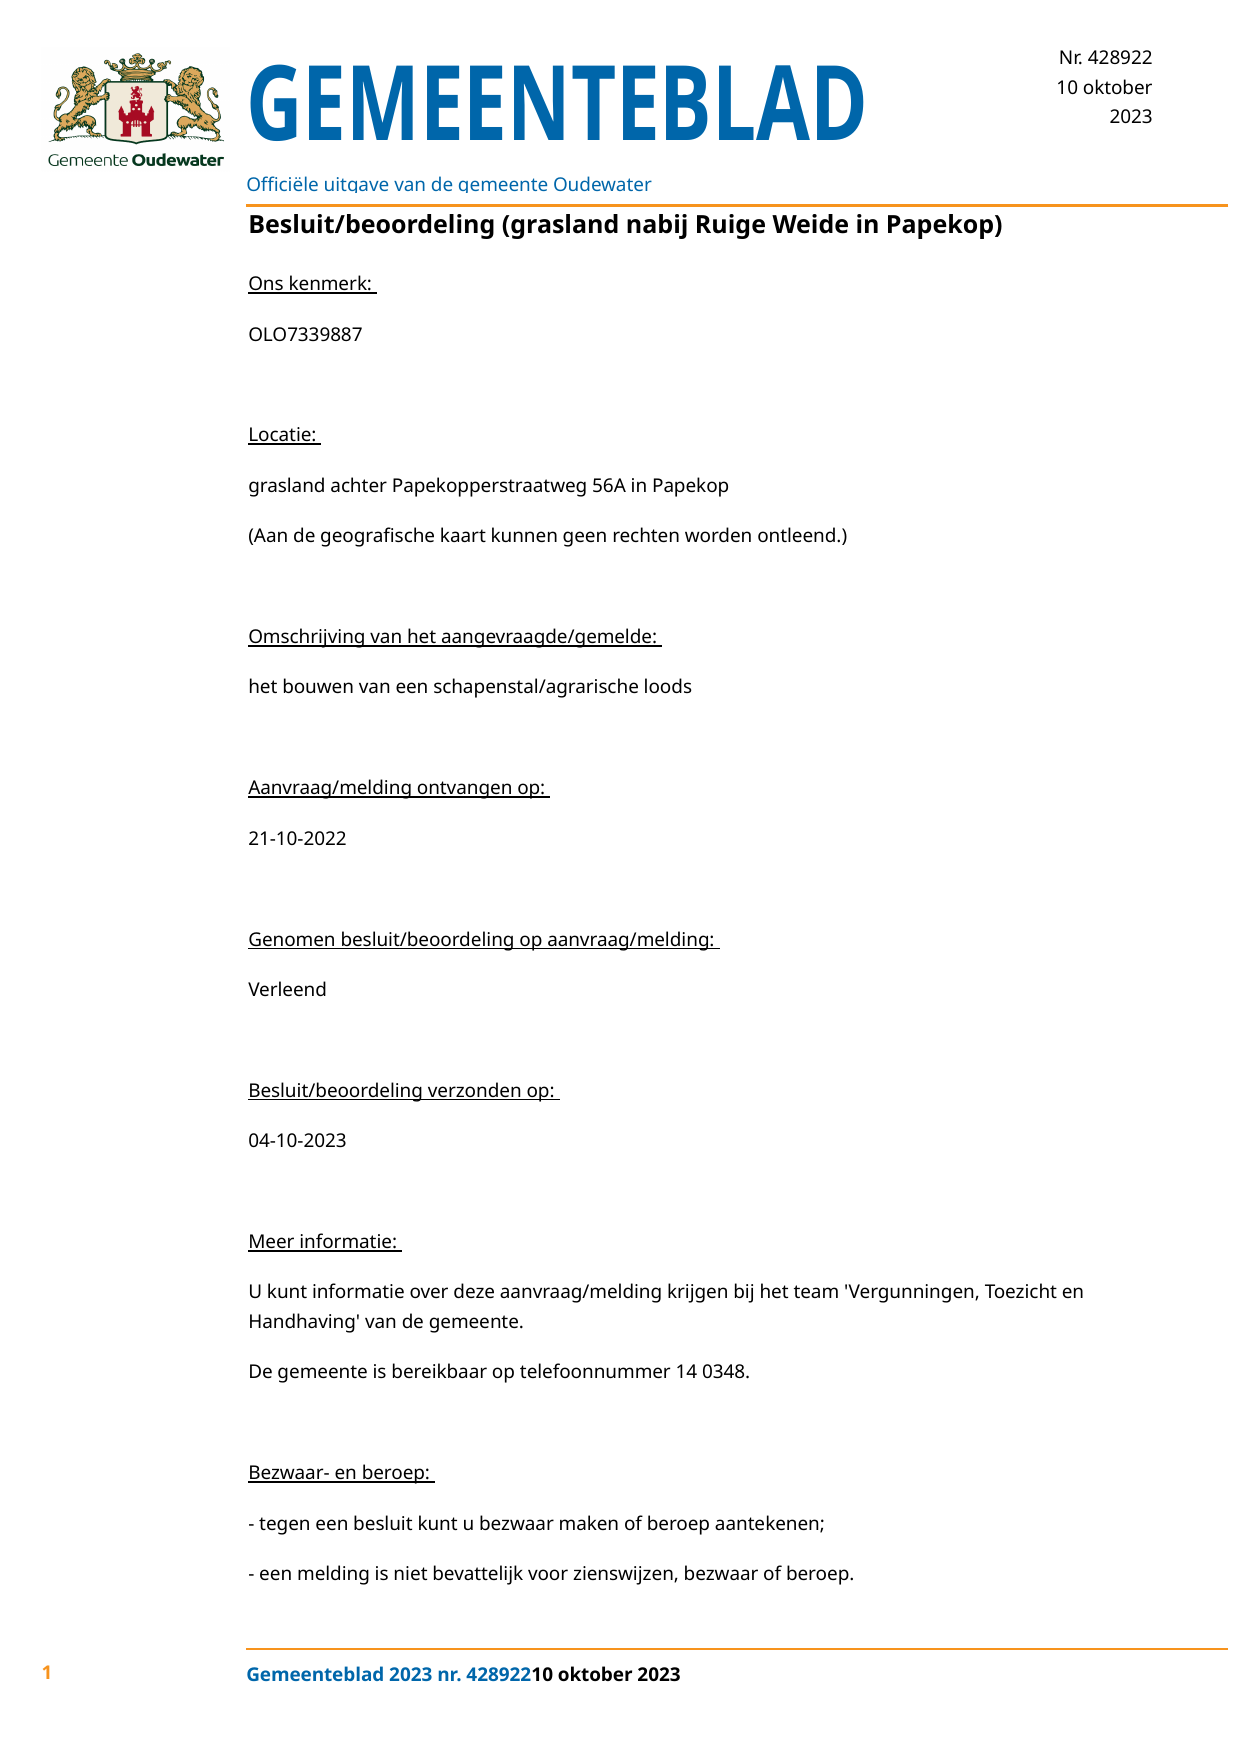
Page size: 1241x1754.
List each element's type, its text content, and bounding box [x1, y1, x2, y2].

text grasland achter Papekopperstraatweg 56A in Papekop [248, 472, 1152, 498]
text Aanvraag/melding ontvangen op: [248, 774, 1152, 800]
text Locatie: [248, 422, 1152, 447]
text 04-10-2023 [248, 1127, 1152, 1153]
text (Aan de geografische kaart kunnen geen rechten worden ontleend.) [248, 522, 1152, 548]
text U kunt informatie over deze aanvraag/melding krijgen bij het team 'Vergunningen, Toezicht en Handhaving' van de gemeente. [248, 1279, 1152, 1334]
picture [41, 47, 231, 172]
text Besluit/beoordeling verzonden op: [248, 1077, 1152, 1103]
text OLO7339887 [248, 321, 1152, 346]
text Verleend [248, 976, 1152, 1002]
text het bouwen van een schapenstal/agrarische loods [248, 674, 1152, 699]
text - een melding is niet bevattelijk voor zienswijzen, bezwaar of beroep. [248, 1560, 1152, 1586]
text Besluit/beoordeling (grasland nabij Ruige Weide in Papekop) [248, 207, 1152, 241]
text Bezwaar- en beroep: [248, 1459, 1152, 1485]
text De gemeente is bereikbaar op telefoonnummer 14 0348. [248, 1359, 1152, 1384]
text Genomen besluit/beoordeling op aanvraag/melding: [248, 926, 1152, 951]
text - tegen een besluit kunt u bezwaar maken of beroep aantekenen; [248, 1510, 1152, 1536]
text Omschrijving van het aangevraagde/gemelde: [248, 623, 1152, 649]
text 21-10-2022 [248, 825, 1152, 851]
text Ons kenmerk: [248, 270, 1152, 296]
text Meer informatie: [248, 1228, 1152, 1254]
